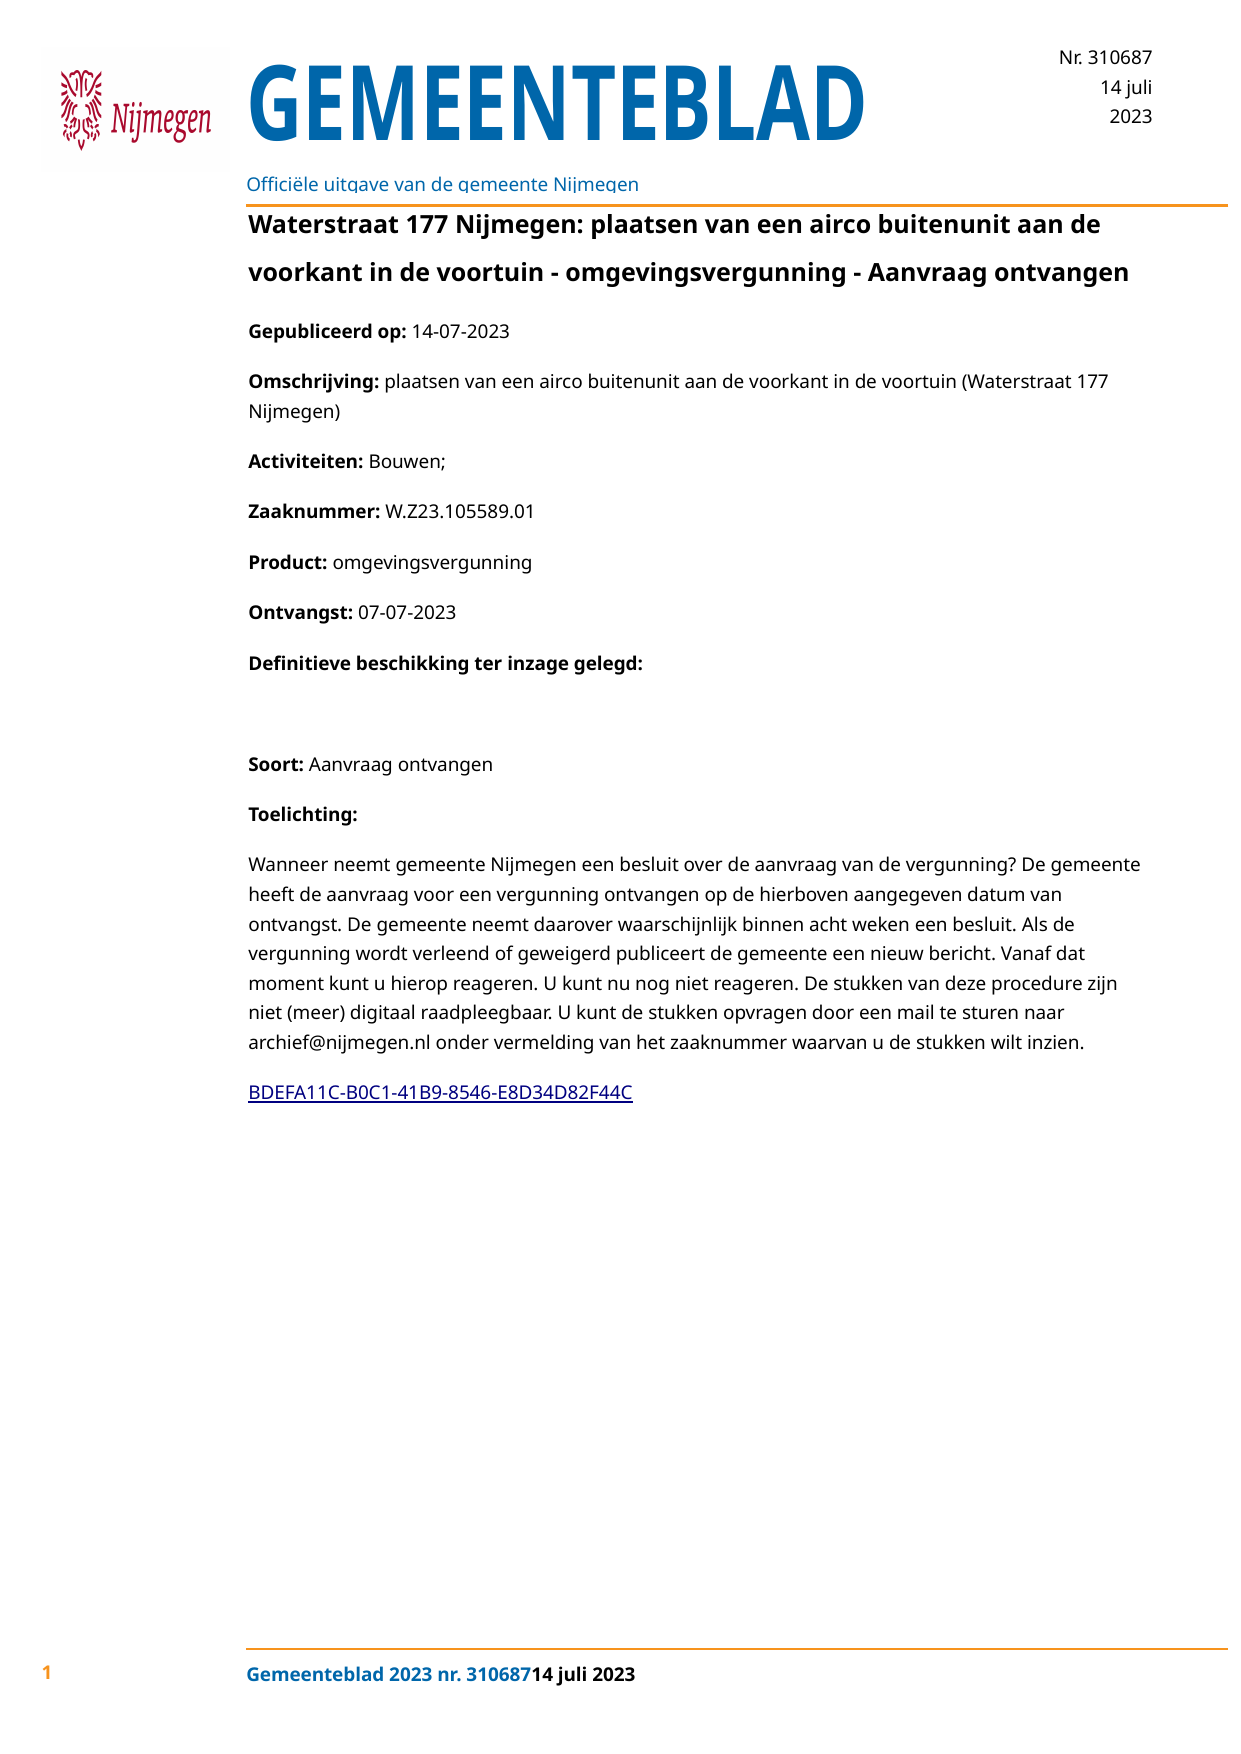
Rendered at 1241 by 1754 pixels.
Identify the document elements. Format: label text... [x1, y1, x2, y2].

text BDEFA11C-B0C1-41B9-8546-E8D34D82F44C [248, 1079, 1152, 1105]
text Activiteiten: Bouwen; [248, 448, 1152, 474]
text Gepubliceerd op: 14-07-2023 [248, 318, 1152, 344]
text Ontvangst: 07-07-2023 [248, 599, 1152, 625]
text Waterstraat 177 Nijmegen: plaatsen van een airco buitenunit aan de voorkant in de voortuin - omgevingsvergunning - Aanvraag ontvangen [248, 207, 1152, 288]
text Soort: Aanvraag ontvangen [248, 751, 1152, 777]
text Wanneer neemt gemeente Nijmegen een besluit over de aanvraag van de vergunning? De gemeente heeft de aanvraag voor een vergunning ontvangen op de hierboven aangegeven datum van ontvangst. De gemeente neemt daarover waarschijnlijk binnen acht weken een besluit. Als de vergunning wordt verleend of geweigerd publiceert de gemeente een nieuw bericht. Vanaf dat moment kunt u hierop reageren. U kunt nu nog niet reageren. De stukken van deze procedure zijn niet (meer) digitaal raadpleegbaar. U kunt de stukken opvragen door een mail te sturen naar archief@nijmegen.nl onder vermelding van het zaaknummer waarvan u de stukken wilt inzien. [248, 852, 1152, 1055]
text Definitieve beschikking ter inzage gelegd: [248, 650, 1152, 676]
text Toelichting: [248, 801, 1152, 827]
text Omschrijving: plaatsen van een airco buitenunit aan de voorkant in de voortuin (Waterstraat 177 Nijmegen) [248, 368, 1152, 424]
text Zaaknummer: W.Z23.105589.01 [248, 499, 1152, 524]
picture [41, 47, 231, 172]
text Product: omgevingsvergunning [248, 549, 1152, 575]
